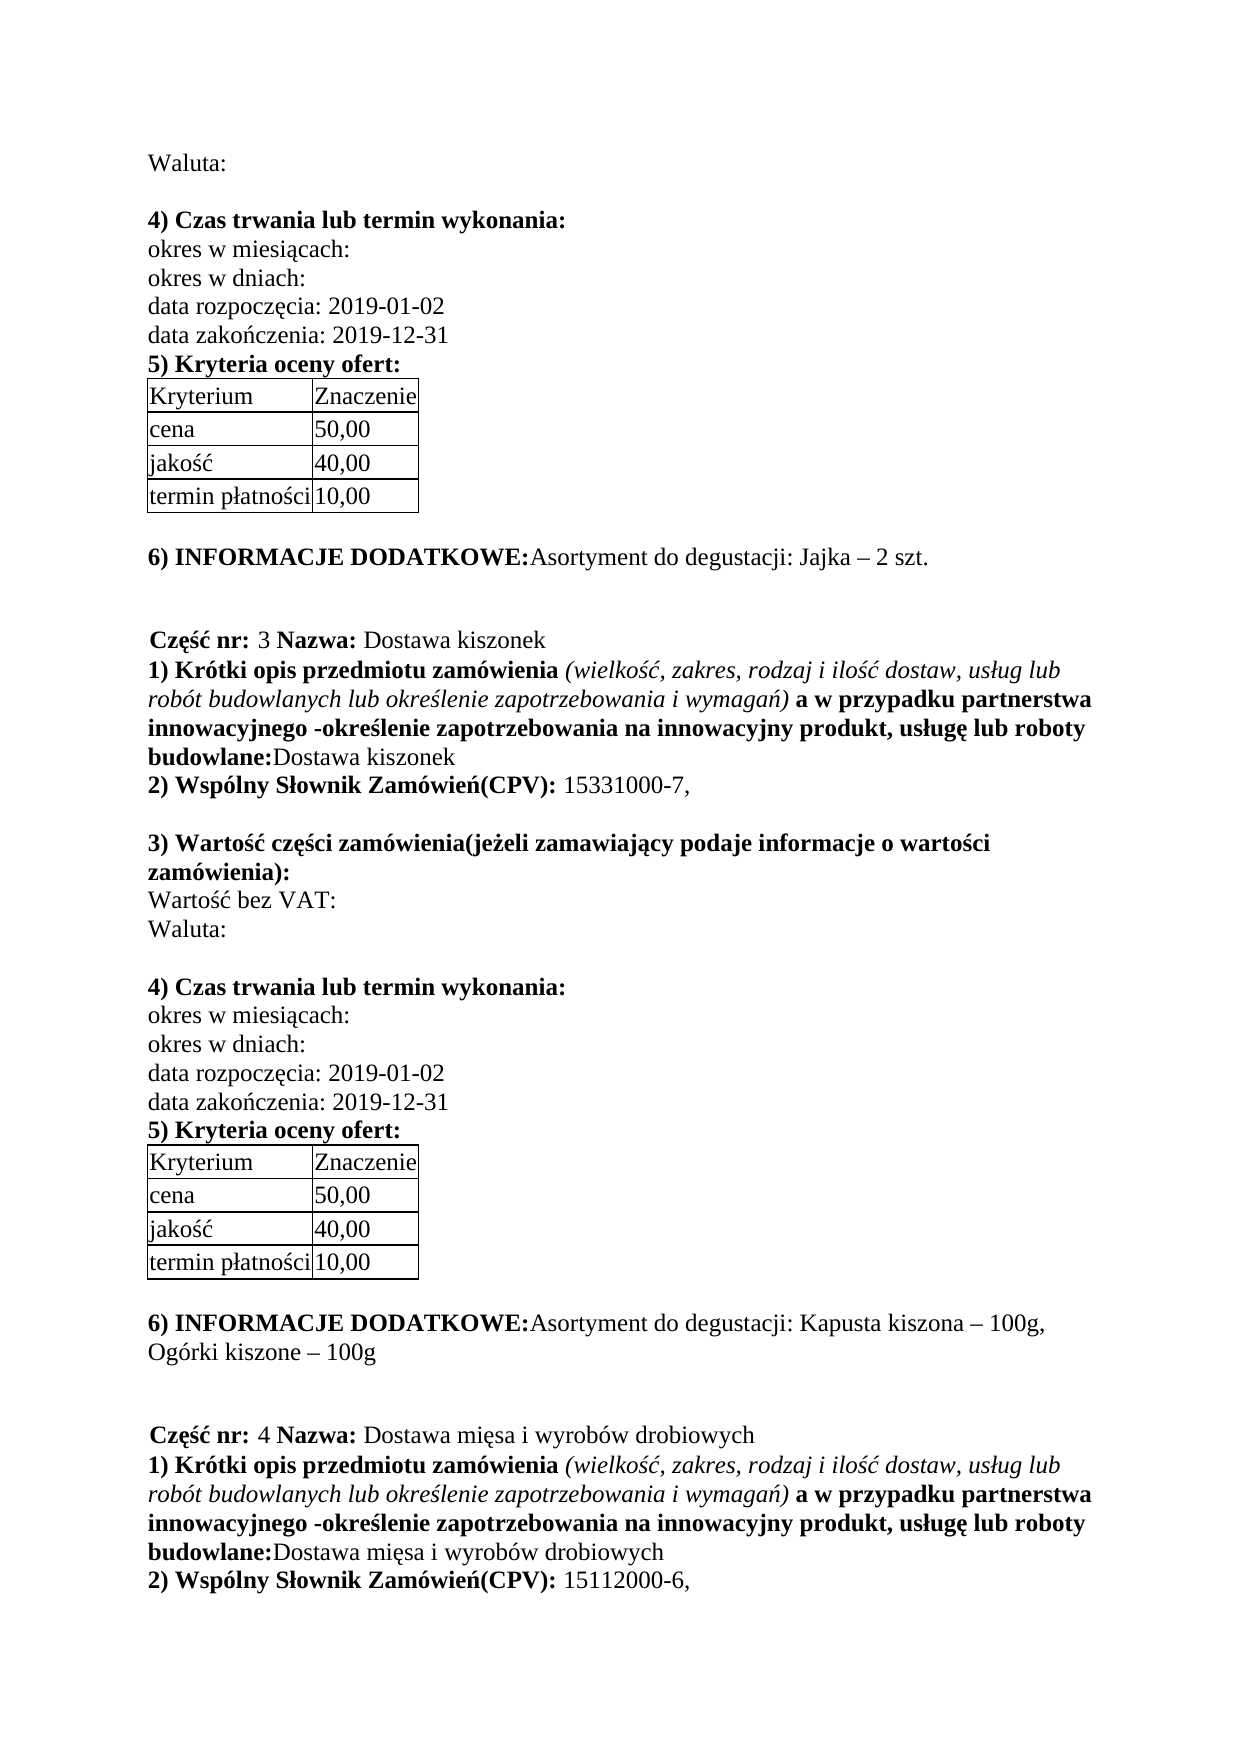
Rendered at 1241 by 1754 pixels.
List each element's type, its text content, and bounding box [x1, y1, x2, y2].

table_header Kryterium [148, 1146, 312, 1177]
table_cell termin płatności [148, 1246, 312, 1278]
text Waluta: 4) Czas trwania lub termin wykonania: okres w miesiącach: okres w dniach: data rozpoczęcia: 2019-01-02 data zakończenia: 2019-12-31 5) Kryteria oceny ofert: [148, 148, 1093, 378]
table_header Znaczenie [313, 379, 418, 411]
table_header 3 [256, 624, 275, 655]
table_cell 40,00 [313, 446, 418, 478]
table_cell 50,00 [313, 413, 418, 444]
text 6) INFORMACJE DODATKOWE:Asortyment do degustacji: Jajka – 2 szt. [148, 513, 1093, 598]
text 1) Krótki opis przedmiotu zamówienia (wielkość, zakres, rodzaj i ilość dostaw, usług lub robót budowlanych lub określenie zapotrzebowania i wymagań) a w przypadku partnerstwa innowacyjnego -określenie zapotrzebowania na innowacyjny produkt, usługę lub roboty budowlane:Dostawa mięsa i wyrobów drobiowych 2) Wspólny Słownik Zamówień(CPV): 15112000-6, [148, 1451, 1093, 1594]
table_header Nazwa: [275, 1419, 362, 1451]
table_cell termin płatności [148, 480, 312, 511]
text 6) INFORMACJE DODATKOWE:Asortyment do degustacji: Kapusta kiszona – 100g, Ogórki kiszone – 100g [148, 1279, 1093, 1394]
table_header 4 [256, 1419, 275, 1451]
table_cell 50,00 [313, 1179, 418, 1211]
table_cell 40,00 [313, 1213, 418, 1244]
table_header Dostawa mięsa i wyrobów drobiowych [362, 1419, 761, 1451]
text 1) Krótki opis przedmiotu zamówienia (wielkość, zakres, rodzaj i ilość dostaw, usług lub robót budowlanych lub określenie zapotrzebowania i wymagań) a w przypadku partnerstwa innowacyjnego -określenie zapotrzebowania na innowacyjny produkt, usługę lub roboty budowlane:Dostawa kiszonek 2) Wspólny Słownik Zamówień(CPV): 15331000-7, 3) Wartość części zamówienia(jeżeli zamawiający podaje informacje o wartości zamówienia): Wartość bez VAT: Waluta: 4) Czas trwania lub termin wykonania: okres w miesiącach: okres w dniach: data rozpoczęcia: 2019-01-02 data zakończenia: 2019-12-31 5) Kryteria oceny ofert: [148, 655, 1093, 1144]
table_header Kryterium [148, 379, 312, 411]
table_cell jakość [148, 1213, 312, 1244]
table_header Część nr: [148, 1419, 256, 1451]
table_header Znaczenie [313, 1146, 418, 1177]
table_header Część nr: [148, 624, 256, 655]
table_cell 10,00 [313, 480, 418, 511]
table_cell cena [148, 413, 312, 444]
table_header Dostawa kiszonek [362, 624, 552, 655]
table_cell jakość [148, 446, 312, 478]
table_cell 10,00 [313, 1246, 418, 1278]
table_header Nazwa: [275, 624, 362, 655]
table_cell cena [148, 1179, 312, 1211]
